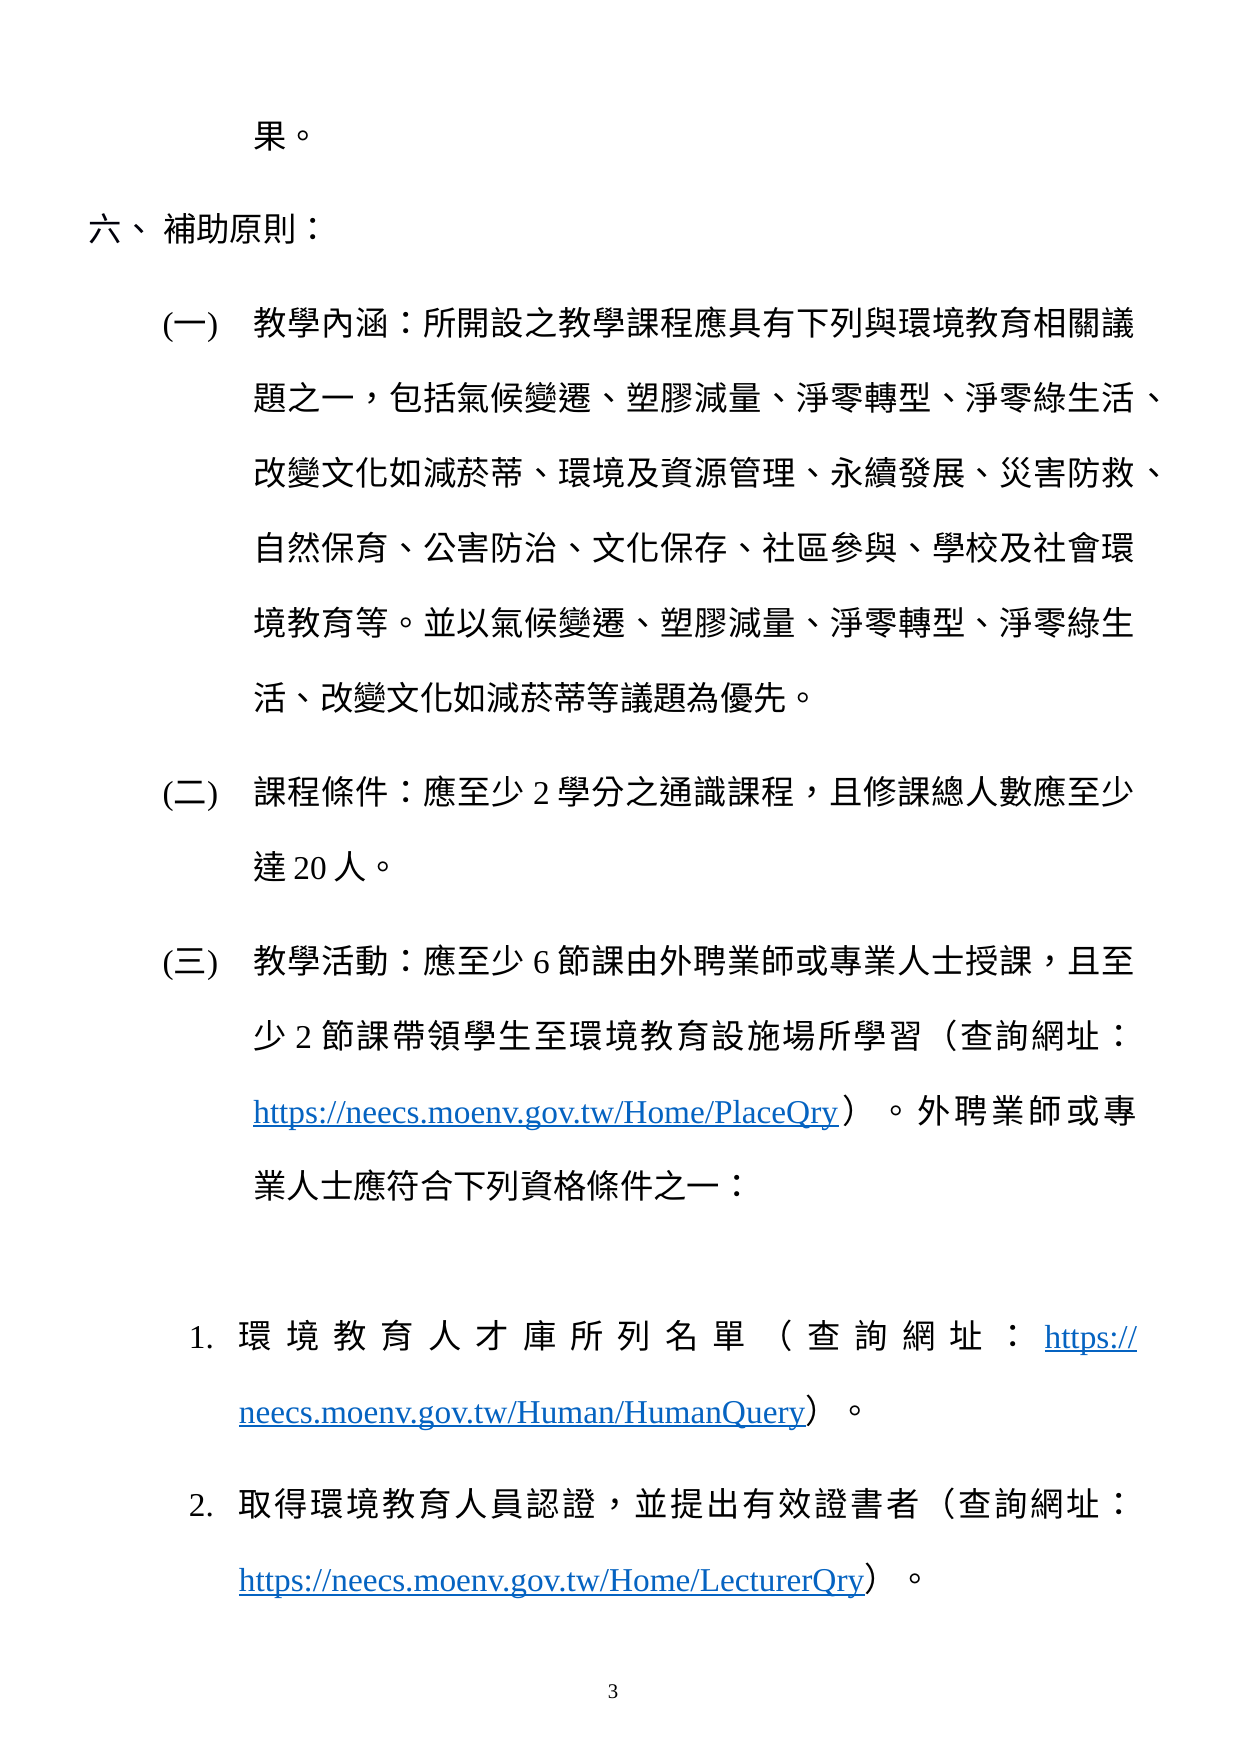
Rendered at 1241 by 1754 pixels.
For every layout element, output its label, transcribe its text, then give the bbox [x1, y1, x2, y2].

list 課程條件：應至少2學分之通識課程，且修課總人數應至少達20人。 [162, 752, 1137, 902]
list 教學活動：應至少6節課由外聘業師或專業人士授課，且至少2節課帶領學生至環境教育設施場所學習（查詢網址：https://neecs.moenv.gov.tw/Home/PlaceQry）。外聘業師或專業人士應符合下列資格條件之一： [162, 921, 1137, 1221]
list 結果公告：申請截止日後2個月內，本部將函文通知申請結果。 [162, 96, 1137, 171]
list 教學內涵：所開設之教學課程應具有下列與環境教育相關議題之一，包括氣候變遷、塑膠減量、淨零轉型、淨零綠生活、改變文化如減菸蒂、環境及資源管理、永續發展、災害防救、自然保育、公害防治、文化保存、社區參與、學校及社會環境教育等。並以氣候變遷、塑膠減量、淨零轉型、淨零綠生活、改變文化如減菸蒂等議題為優先。 [162, 284, 1137, 734]
list 取得環境教育人員認證，並提出有效證書者（查詢網址：https://neecs.moenv.gov.tw/Home/LecturerQry）。 [189, 1465, 1137, 1615]
list 補助原則： [89, 190, 1137, 265]
list 環境教育人才庫所列名單（查詢網址：https://neecs.moenv.gov.tw/Human/HumanQuery）。 [189, 1296, 1137, 1446]
